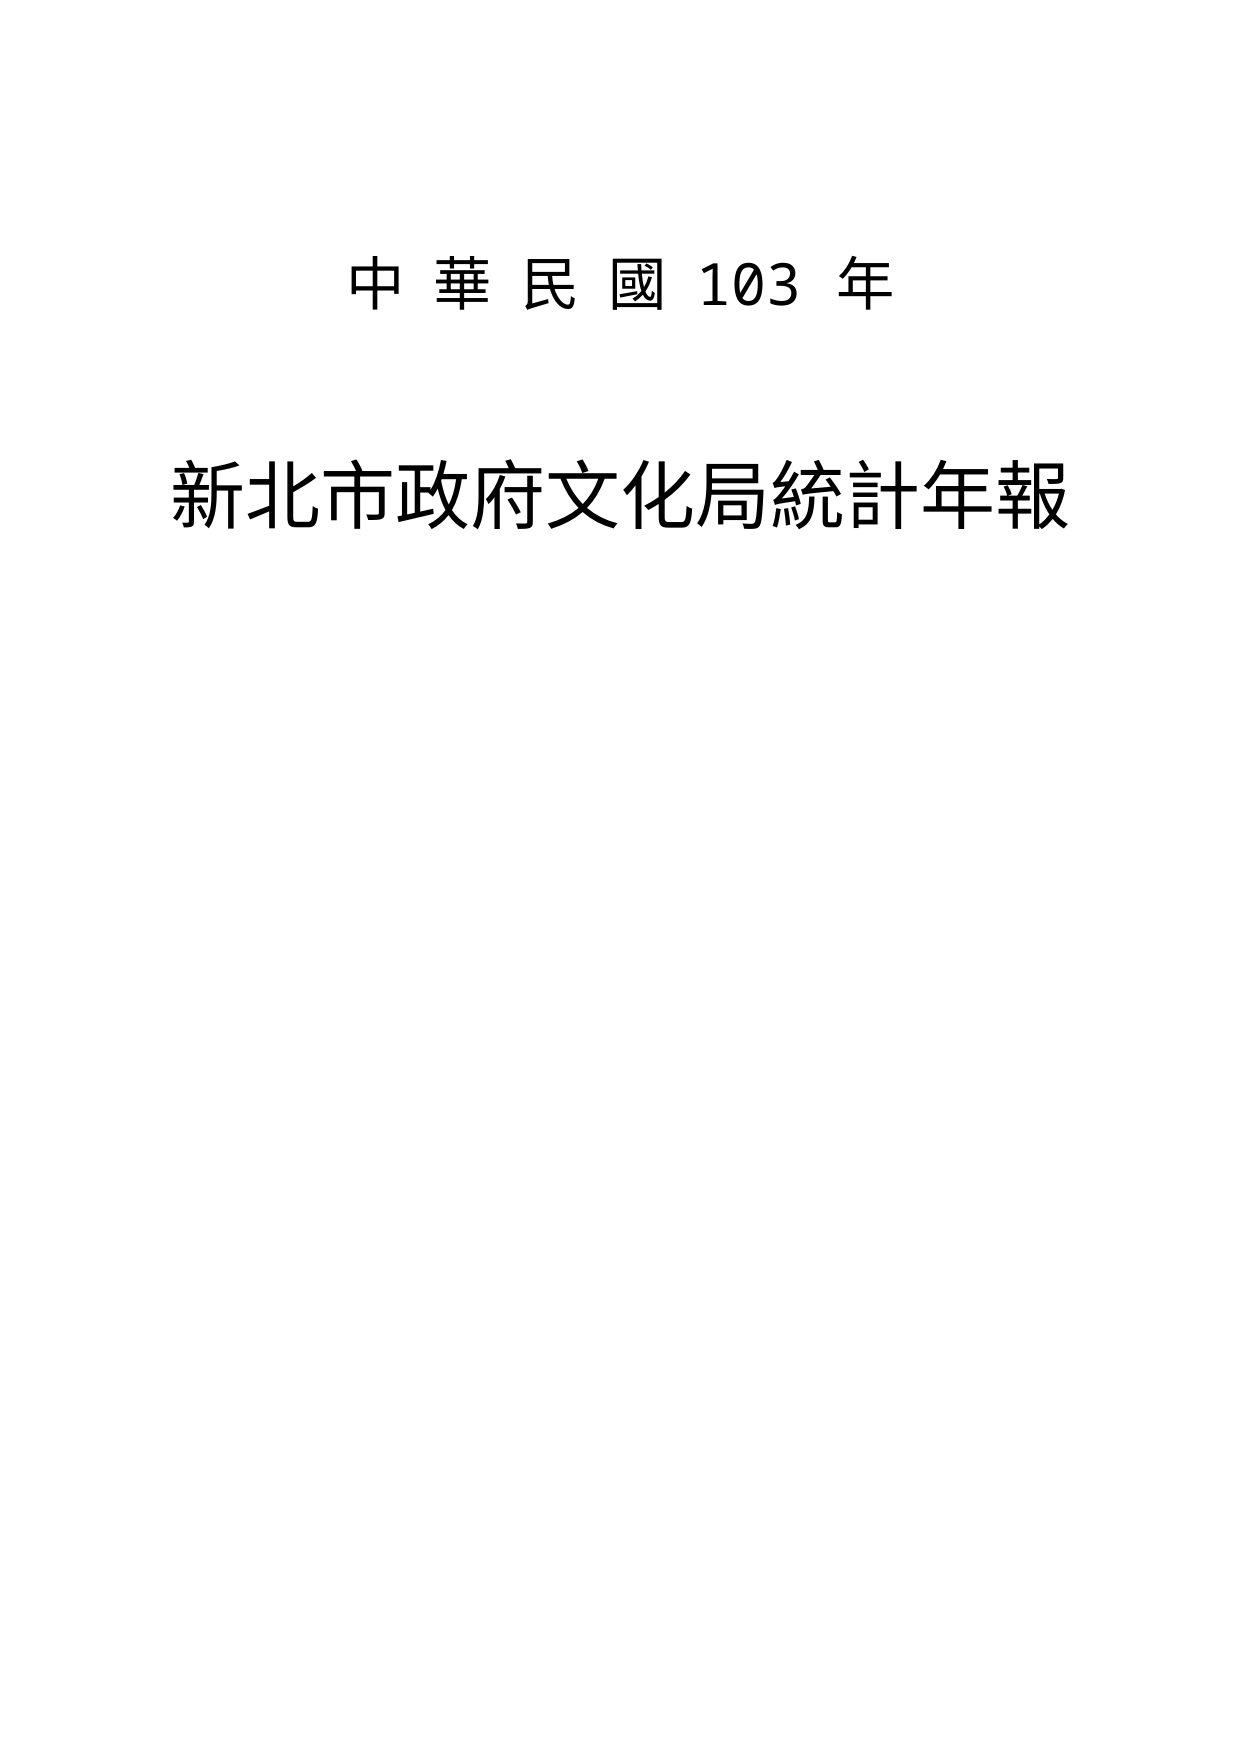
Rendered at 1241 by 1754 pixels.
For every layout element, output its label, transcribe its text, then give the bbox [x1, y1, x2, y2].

text 中 華 民 國 103 年 [118, 238, 1122, 323]
text 新北市政府文化局統計年報 [118, 437, 1122, 546]
